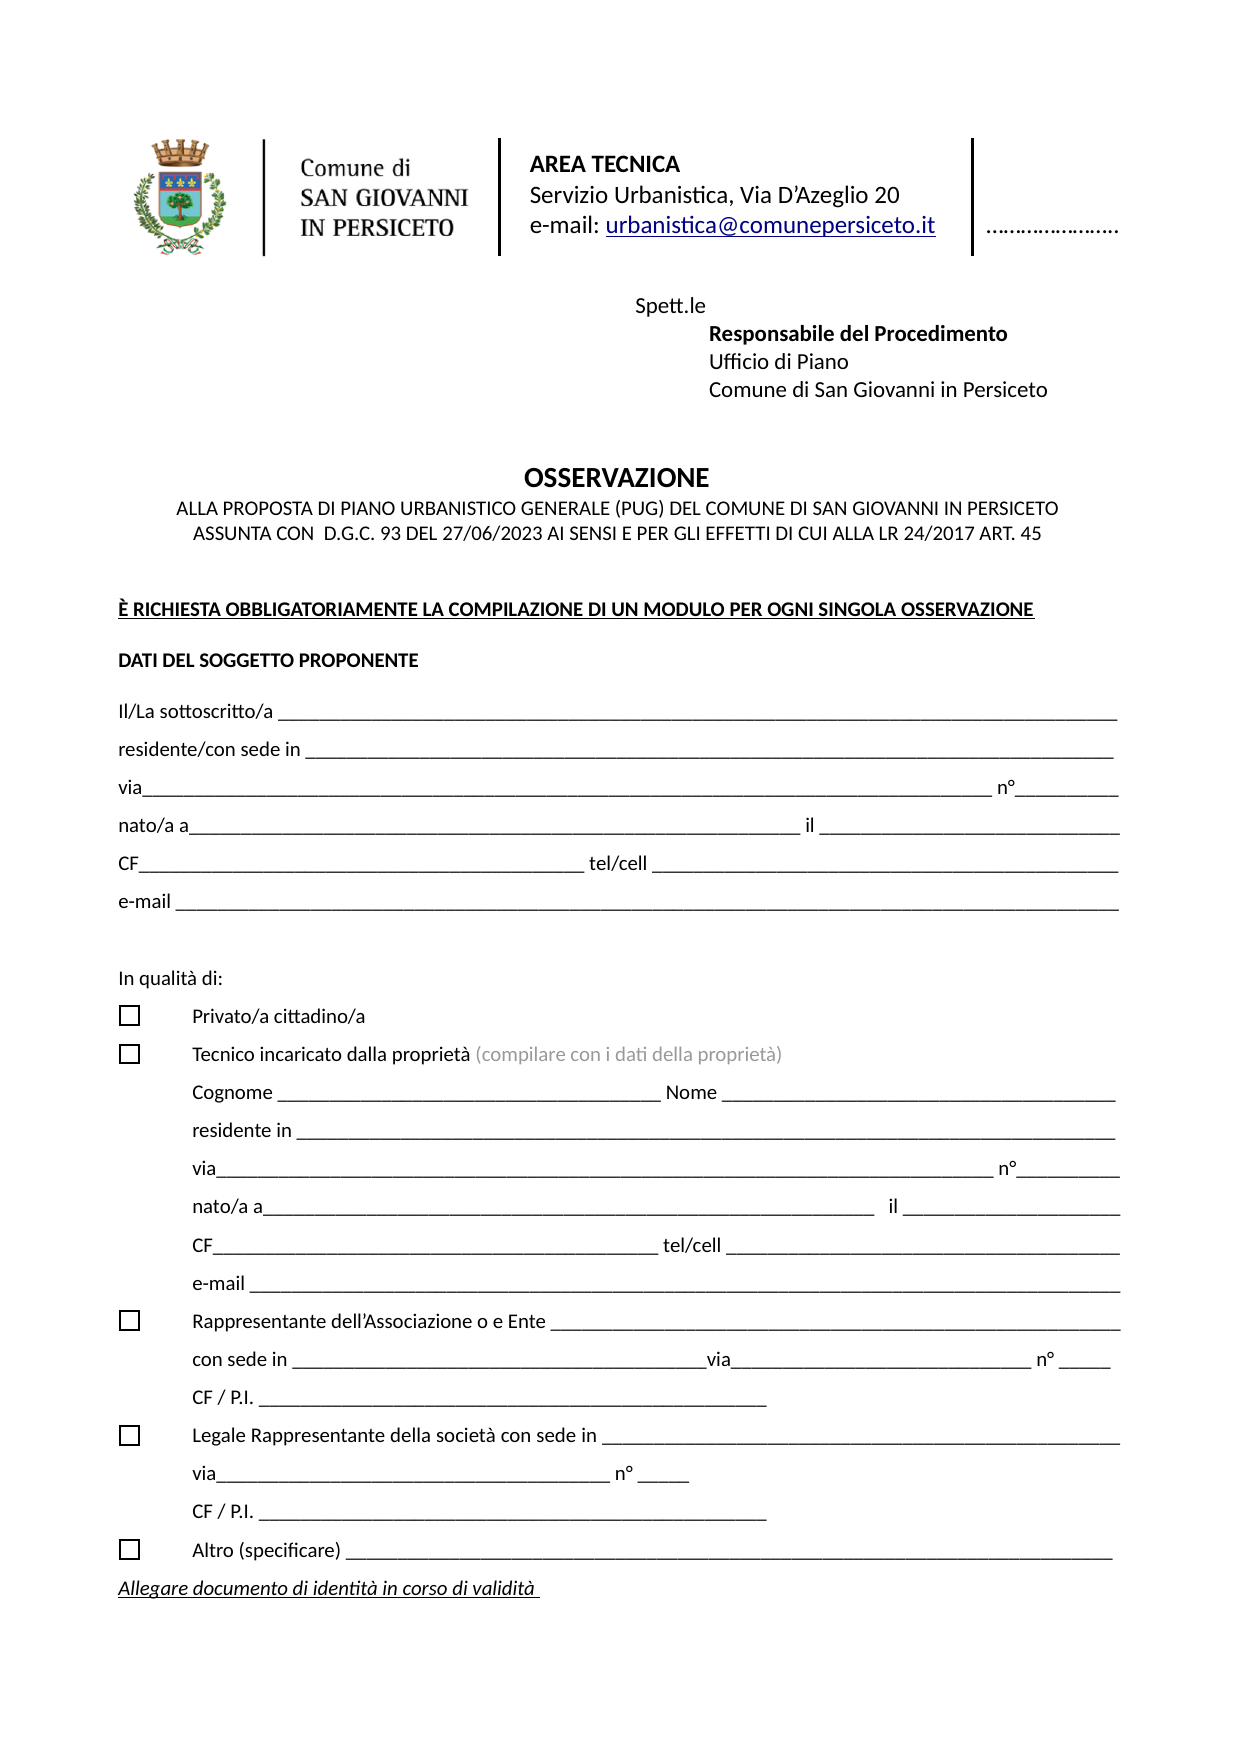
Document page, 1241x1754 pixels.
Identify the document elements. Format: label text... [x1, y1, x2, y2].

text In qualità di: [118, 965, 1122, 990]
text residente in _______________________________________________________________________________ [118, 1117, 1122, 1143]
text e-mail ___________________________________________________________________________________________ [118, 889, 1122, 914]
text AREA TECNICA [501, 149, 971, 179]
text Il/La sottoscritto/a _________________________________________________________________________________ [118, 698, 1122, 723]
text residente/con sede in ______________________________________________________________________________ [118, 736, 1122, 762]
text Servizio Urbanistica, Via D’Azeglio 20 [501, 179, 971, 210]
text CF / P.I. _________________________________________________ [118, 1499, 1122, 1524]
text con sede in ________________________________________via_____________________________ n° _____ [118, 1346, 1122, 1372]
text nato/a a___________________________________________________________ il _____________________ [118, 1194, 1122, 1219]
text [974, 149, 1122, 179]
text [974, 179, 1122, 210]
text CF / P.I. _________________________________________________ [118, 1384, 1122, 1410]
text e-mail: urbanistica@comunepersiceto.it [501, 210, 971, 240]
text ………………….. [974, 210, 1122, 240]
text Allegare documento di identità in corso di validità [118, 1575, 1122, 1600]
text È RICHIESTA OBBLIGATORIAMENTE LA COMPILAZIONE DI UN MODULO PER OGNI SINGOLA OSSERVAZIONE [118, 596, 1122, 622]
text Rappresentante dell’Associazione o e Ente _______________________________________________________ [118, 1308, 1122, 1333]
text nato/a a___________________________________________________________ il _____________________________ [118, 812, 1122, 838]
text CF___________________________________________ tel/cell _____________________________________________ [118, 851, 1122, 876]
text Cognome _____________________________________ Nome ______________________________________ [118, 1079, 1122, 1105]
text Responsabile del Procedimento [118, 319, 1122, 347]
picture [116, 128, 496, 269]
text Ufficio di Piano [118, 347, 1122, 375]
text OSSERVAZIONE [118, 459, 1122, 495]
text Spett.le [118, 291, 1122, 319]
text Privato/a cittadino/a [118, 1003, 1122, 1028]
text ASSUNTA CON D.G.C. 93 DEL 27/06/2023 AI SENSI E PER GLI EFFETTI DI CUI ALLA LR 24/2017 ART. 45 [118, 520, 1122, 546]
text Altro (specificare) __________________________________________________________________________ [118, 1537, 1122, 1562]
text via__________________________________________________________________________________ n°__________ [118, 774, 1122, 800]
text DATI DEL SOGGETTO PROPONENTE [118, 647, 1122, 673]
text Comune di San Giovanni in Persiceto [118, 375, 1122, 403]
text via___________________________________________________________________________ n°__________ [118, 1156, 1122, 1181]
text Legale Rappresentante della società con sede in __________________________________________________ via______________________________________ n° _____ [118, 1422, 1122, 1486]
text Tecnico incaricato dalla proprietà (compilare con i dati della proprietà) [118, 1041, 1122, 1067]
text CF___________________________________________ tel/cell ______________________________________ [118, 1232, 1122, 1257]
text ALLA PROPOSTA DI PIANO URBANISTICO GENERALE (PUG) DEL COMUNE DI SAN GIOVANNI IN PERSICETO [118, 495, 1122, 520]
text e-mail ____________________________________________________________________________________ [118, 1270, 1122, 1295]
